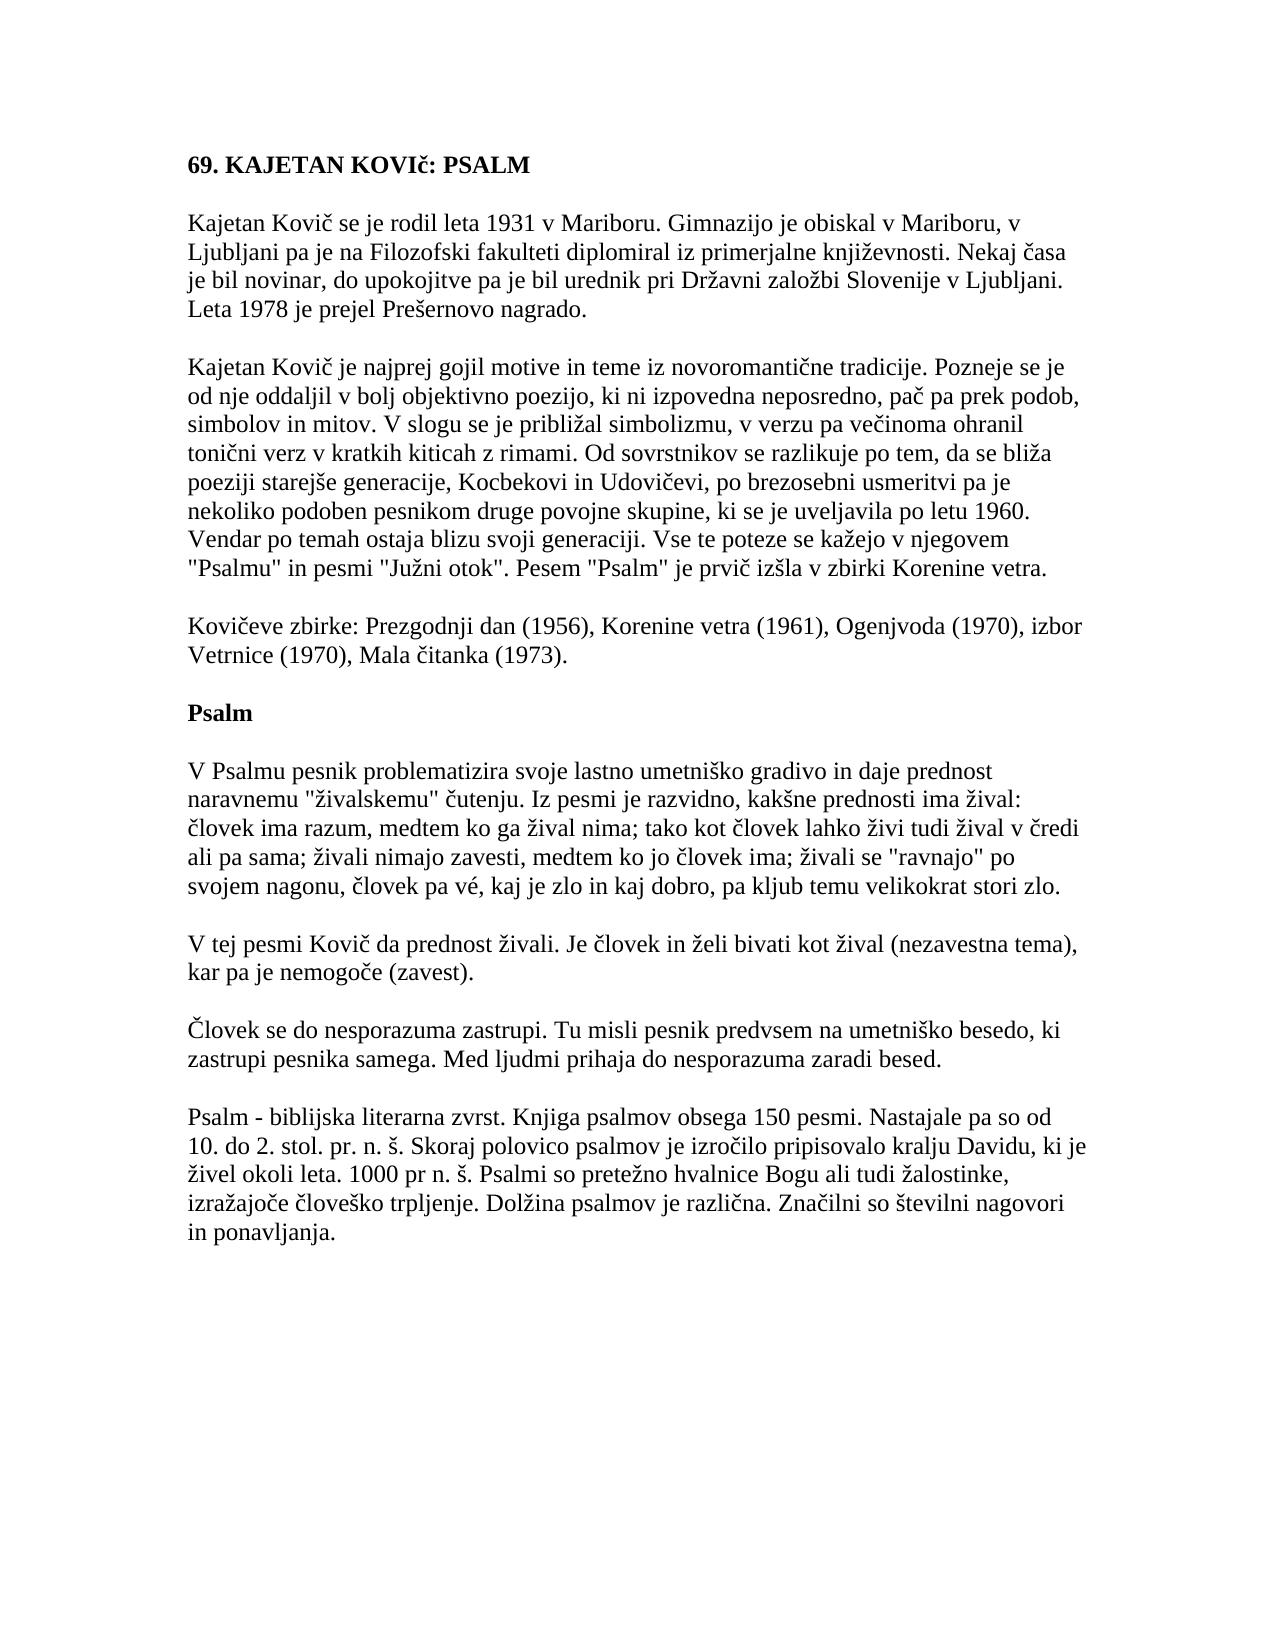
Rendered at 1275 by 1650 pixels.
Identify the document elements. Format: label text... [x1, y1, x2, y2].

text Človek se do nesporazuma zastrupi. Tu misli pesnik predvsem na umetniško besedo, ki zastrupi pesnika samega. Med ljudmi prihaja do nesporazuma zaradi besed. [187, 1015, 1087, 1073]
text Psalm [187, 698, 1087, 727]
text Psalm - biblijska literarna zvrst. Knjiga psalmov obsega 150 pesmi. Nastajale pa so od 10. do 2. stol. pr. n. š. Skoraj polovico psalmov je izročilo pripisovalo kralju Davidu, ki je živel okoli leta. 1000 pr n. š. Psalmi so pretežno hvalnice Bogu ali tudi žalostinke, izražajoče človeško trpljenje. Dolžina psalmov je različna. Značilni so številni nagovori in ponavljanja. [187, 1102, 1087, 1246]
text V Psalmu pesnik problematizira svoje lastno umetniško gradivo in daje prednost naravnemu "živalskemu" čutenju. Iz pesmi je razvidno, kakšne prednosti ima žival: človek ima razum, medtem ko ga žival nima; tako kot človek lahko živi tudi žival v čredi ali pa sama; živali nimajo zavesti, medtem ko jo človek ima; živali se "ravnajo" po svojem nagonu, človek pa vé, kaj je zlo in kaj dobro, pa kljub temu velikokrat stori zlo. [187, 756, 1087, 899]
text V tej pesmi Kovič da prednost živali. Je človek in želi bivati kot žival (nezavestna tema), kar pa je nemogoče (zavest). [187, 929, 1087, 986]
text Kajetan Kovič je najprej gojil motive in teme iz novoromantične tradicije. Pozneje se je od nje oddaljil v bolj objektivno poezijo, ki ni izpovedna neposredno, pač pa prek podob, simbolov in mitov. V slogu se je približal simbolizmu, v verzu pa večinoma ohranil tonični verz v kratkih kiticah z rimami. Od sovrstnikov se razlikuje po tem, da se bliža poeziji starejše generacije, Kocbekovi in Udovičevi, po brezosebni usmeritvi pa je nekoliko podoben pesnikom druge povojne skupine, ki se je uveljavila po letu 1960. Vendar po temah ostaja blizu svoji generaciji. Vse te poteze se kažejo v njegovem "Psalmu" in pesmi "Južni otok". Pesem "Psalm" je prvič izšla v zbirki Korenine vetra. [187, 352, 1087, 582]
text Kajetan Kovič se je rodil leta 1931 v Mariboru. Gimnazijo je obiskal v Mariboru, v Ljubljani pa je na Filozofski fakulteti diplomiral iz primerjalne književnosti. Nekaj časa je bil novinar, do upokojitve pa je bil urednik pri Državni založbi Slovenije v Ljubljani. Leta 1978 je prejel Prešernovo nagrado. [187, 208, 1087, 323]
text 69. KAJETAN KOVIč: PSALM [187, 150, 1087, 179]
text Kovičeve zbirke: Prezgodnji dan (1956), Korenine vetra (1961), Ogenjvoda (1970), izbor Vetrnice (1970), Mala čitanka (1973). [187, 611, 1087, 669]
